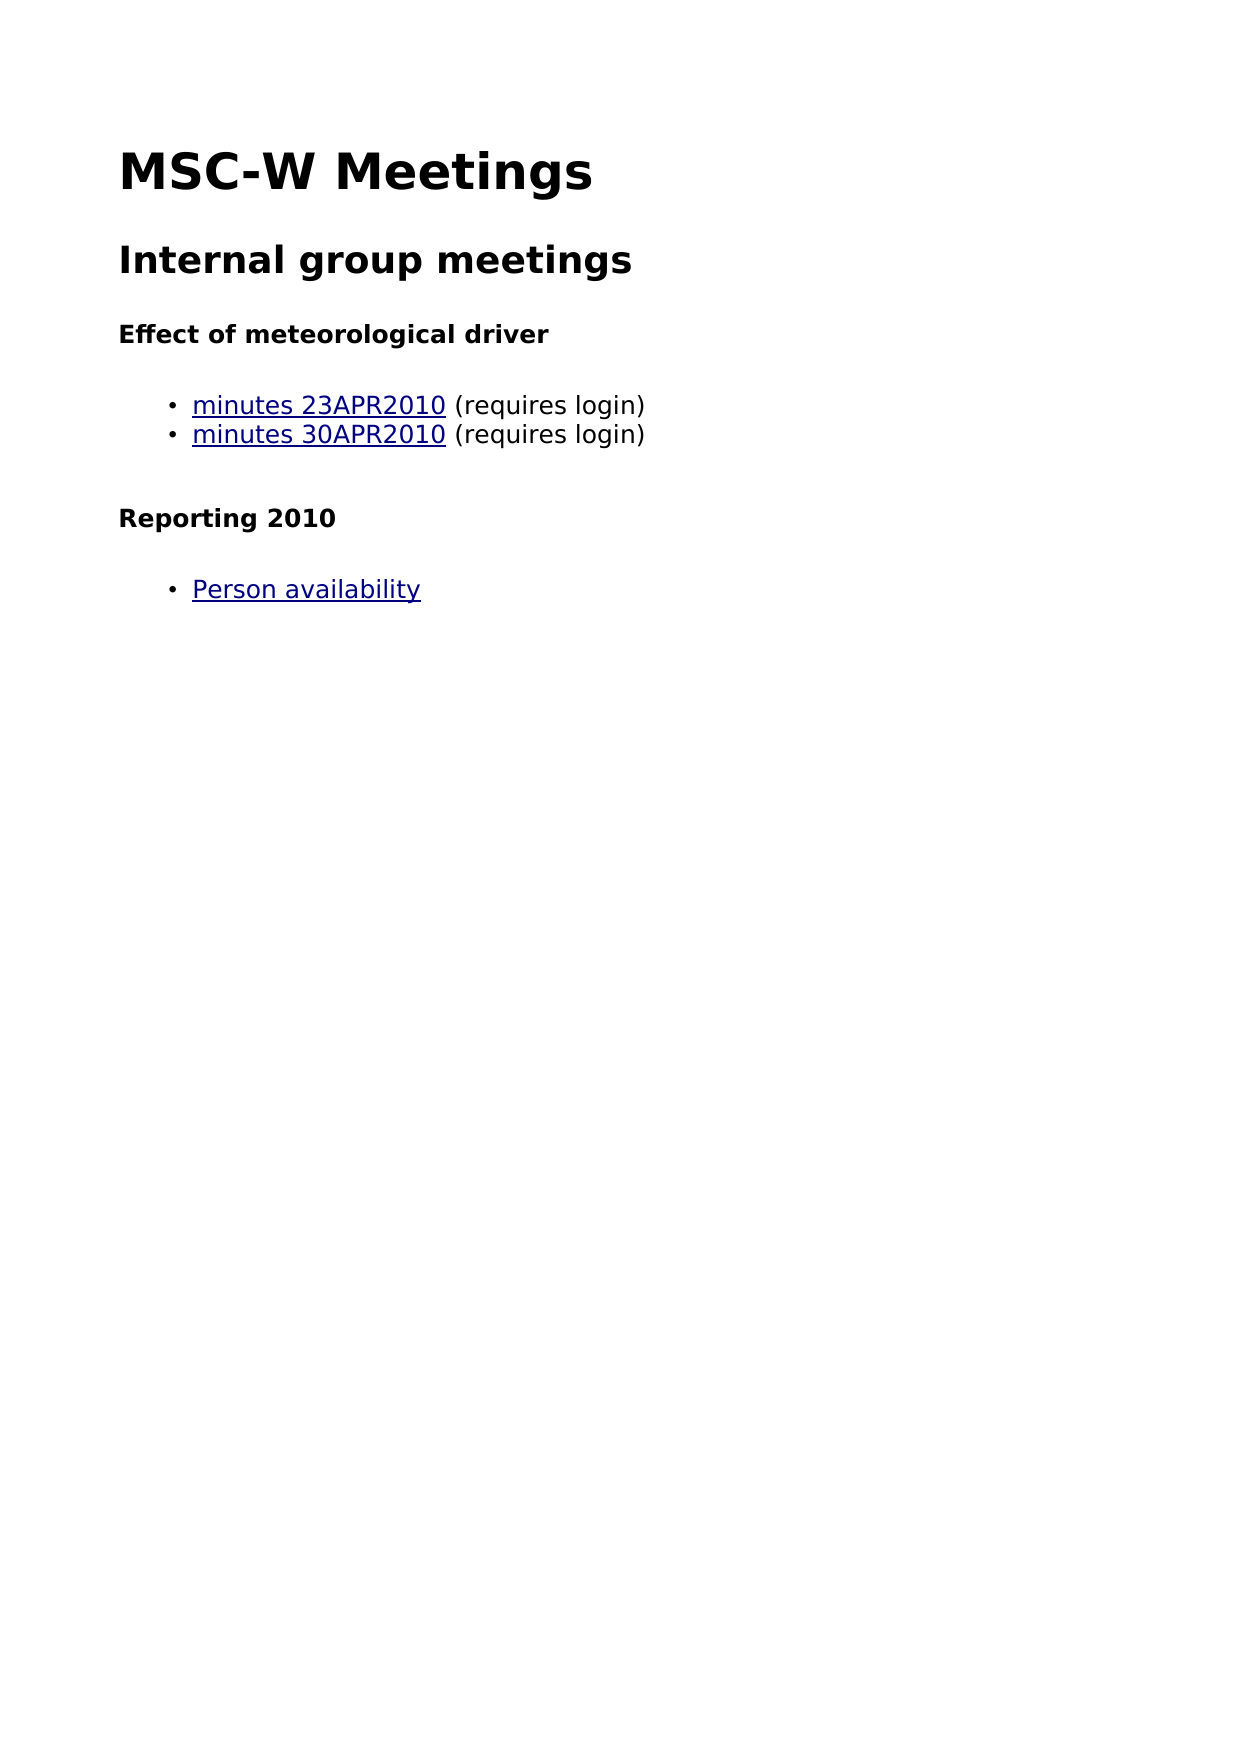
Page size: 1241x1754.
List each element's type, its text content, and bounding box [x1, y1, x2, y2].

list minutes 23APR2010 (requires login) [177, 391, 1122, 420]
list minutes 30APR2010 (requires login) [177, 420, 1122, 449]
list Person availability [177, 575, 1122, 604]
subtitle Effect of meteorological driver [118, 320, 1122, 349]
subtitle Internal group meetings [118, 239, 1122, 282]
subtitle Reporting 2010 [118, 504, 1122, 533]
subtitle MSC-W Meetings [118, 143, 1122, 201]
